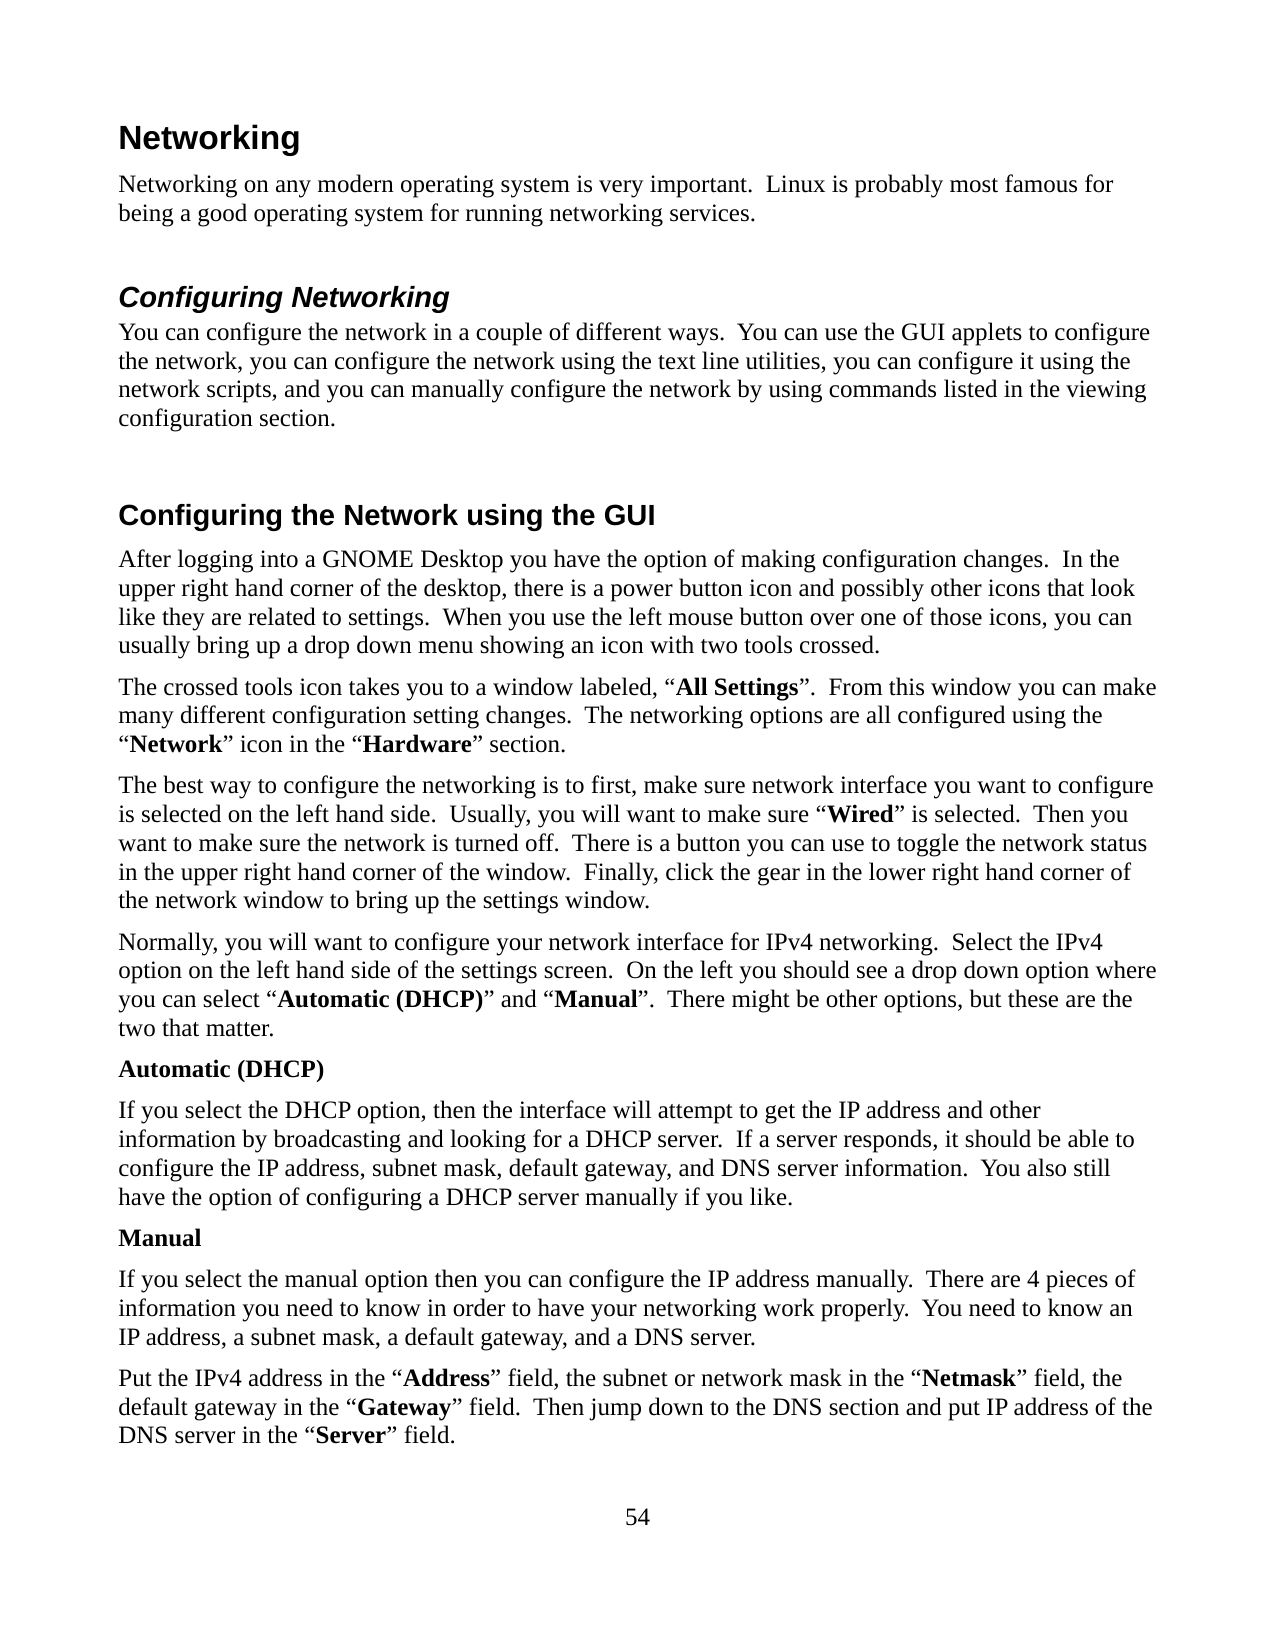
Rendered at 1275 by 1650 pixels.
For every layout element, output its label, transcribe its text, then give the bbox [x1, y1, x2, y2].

text Networking on any modern operating system is very important. Linux is probably most famous for being a good operating system for running networking services. [118, 169, 1157, 227]
text Normally, you will want to configure your network interface for IPv4 networking. Select the IPv4 option on the left hand side of the settings screen. On the left you should see a drop down option where you can select “Automatic (DHCP)” and “Manual”. There might be other options, but these are the two that matter. [118, 927, 1157, 1042]
text Automatic (DHCP) [118, 1054, 1157, 1083]
subtitle Configuring Networking [118, 281, 1157, 314]
subtitle Configuring the Network using the GUI [118, 498, 1157, 532]
text If you select the DHCP option, then the interface will attempt to get the IP address and other information by broadcasting and looking for a DHCP server. If a server responds, it should be able to configure the IP address, subnet mask, default gateway, and DNS server information. You also still have the option of configuring a DHCP server manually if you like. [118, 1096, 1157, 1211]
text If you select the manual option then you can configure the IP address manually. There are 4 pieces of information you need to know in order to have your networking work properly. You need to know an IP address, a subnet mask, a default gateway, and a DNS server. [118, 1264, 1157, 1351]
text The best way to configure the networking is to first, make sure network interface you want to configure is selected on the left hand side. Usually, you will want to make sure “Wired” is selected. Then you want to make sure the network is turned off. There is a button you can use to toggle the network status in the upper right hand corner of the window. Finally, click the gear in the lower right hand corner of the network window to bring up the settings window. [118, 771, 1157, 914]
text After logging into a GNOME Desktop you have the option of making configuration changes. In the upper right hand corner of the desktop, there is a power button icon and possibly other icons that look like they are related to settings. When you use the left mouse button over one of those icons, you can usually bring up a drop down menu showing an icon with two tools crossed. [118, 544, 1157, 659]
text The crossed tools icon takes you to a window labeled, “All Settings”. From this window you can make many different configuration setting changes. The networking options are all configured using the “Network” icon in the “Hardware” section. [118, 672, 1157, 758]
text You can configure the network in a couple of different ways. You can use the GUI applets to configure the network, you can configure the network using the text line utilities, you can configure it using the network scripts, and you can manually configure the network by using commands listed in the viewing configuration section. [118, 317, 1157, 432]
subtitle Networking [118, 118, 1157, 157]
text Manual [118, 1223, 1157, 1252]
text Put the IPv4 address in the “Address” field, the subnet or network mask in the “Netmask” field, the default gateway in the “Gateway” field. Then jump down to the DNS section and put IP address of the DNS server in the “Server” field. [118, 1363, 1157, 1449]
